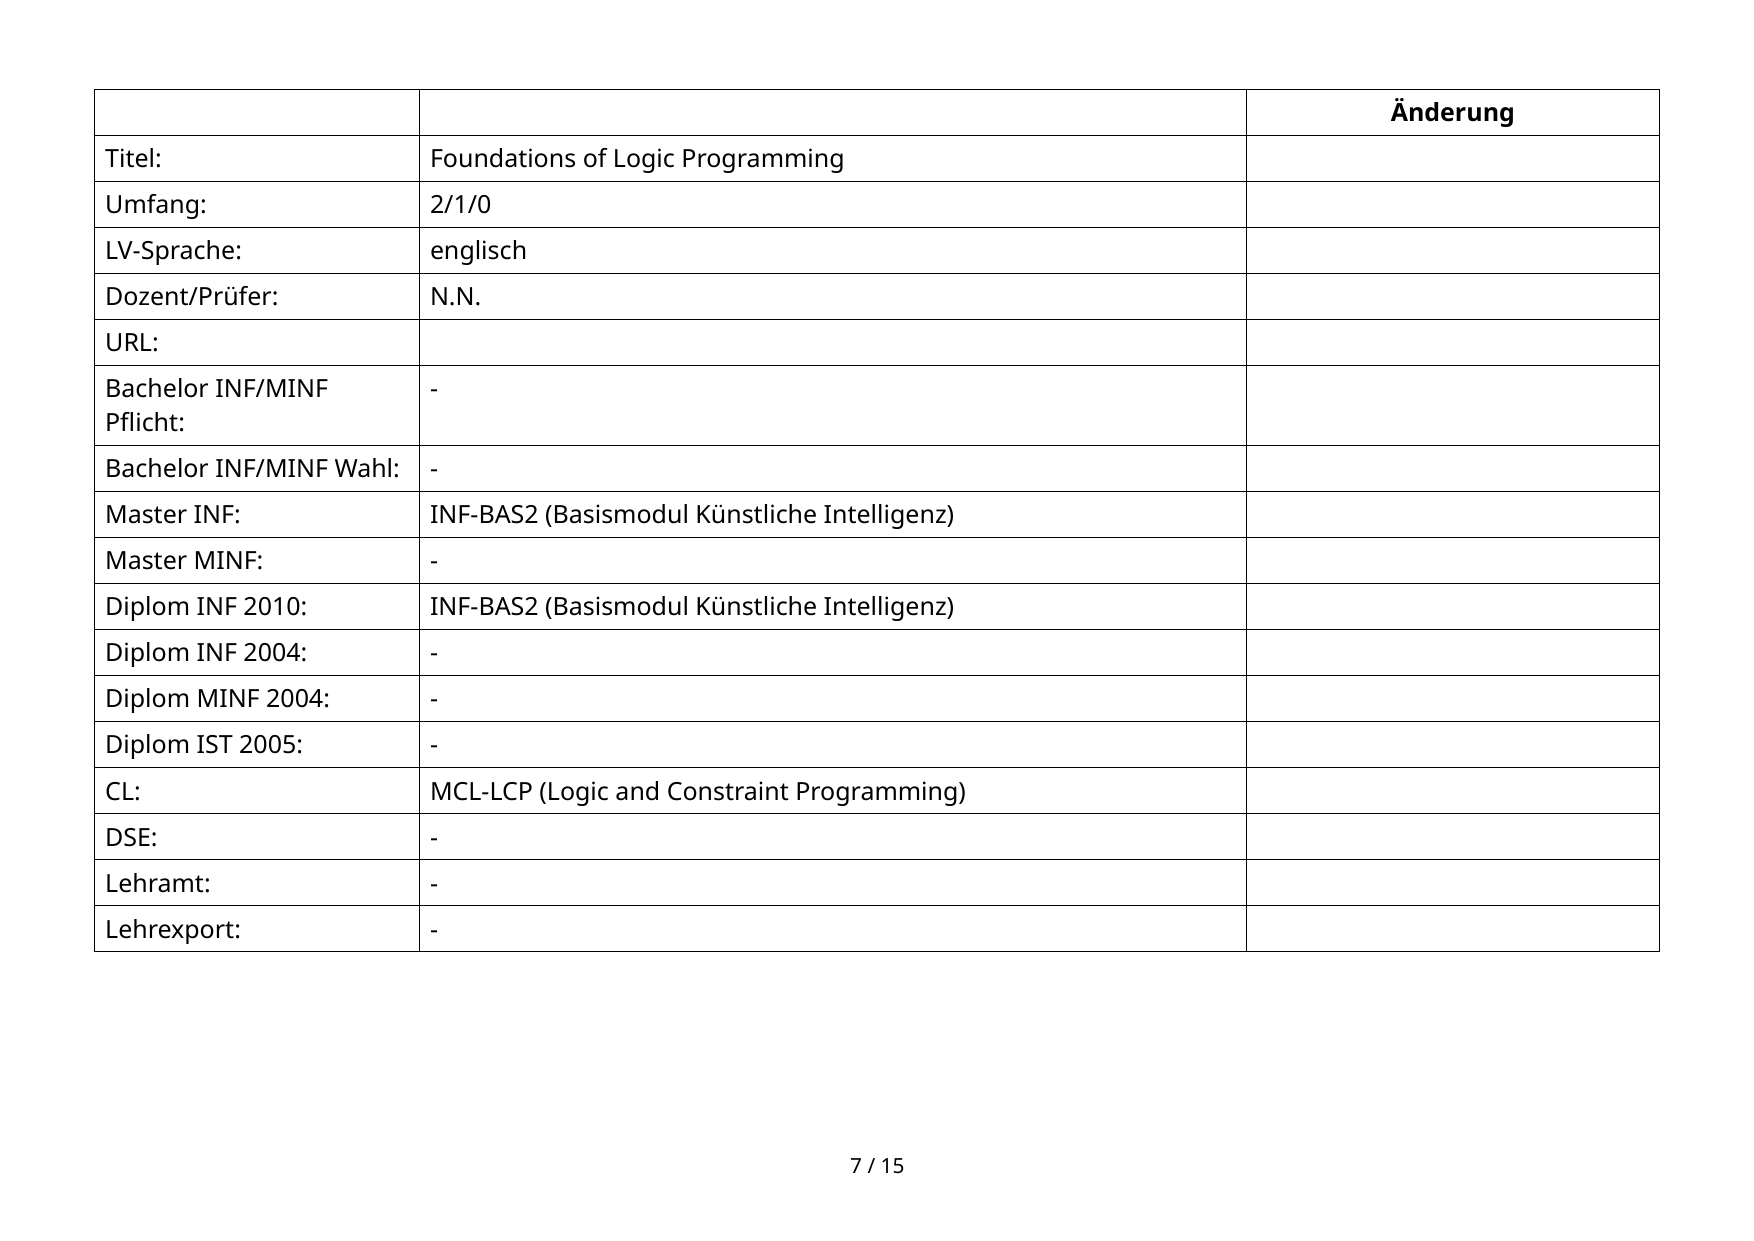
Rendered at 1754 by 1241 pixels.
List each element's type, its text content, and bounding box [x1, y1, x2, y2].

table_cell [1247, 630, 1659, 675]
table_cell - [420, 630, 1246, 675]
table_cell MCL-LCP (Logic and Constraint Programming) [420, 768, 1246, 813]
table_cell [1247, 228, 1659, 273]
table_cell Dozent/Prüfer: [95, 274, 419, 319]
table_cell Foundations of Logic Programming [420, 136, 1246, 181]
table_cell [1247, 366, 1659, 445]
table_cell Diplom INF 2004: [95, 630, 419, 675]
table_cell - [420, 906, 1246, 951]
table_cell - [420, 860, 1246, 905]
table_cell [1247, 906, 1659, 951]
table_cell Diplom INF 2010: [95, 584, 419, 629]
table_cell [1247, 446, 1659, 491]
table_cell - [420, 538, 1246, 583]
table_cell Titel: [95, 136, 419, 181]
table_cell 2/1/0 [420, 182, 1246, 227]
table_cell Bachelor INF/MINF Wahl: [95, 446, 419, 491]
table_cell [1247, 136, 1659, 181]
table_cell Lehrexport: [95, 906, 419, 951]
table_cell Bachelor INF/MINF Pflicht: [95, 366, 419, 445]
table_cell - [420, 722, 1246, 767]
table_cell - [420, 676, 1246, 721]
table_cell [1247, 860, 1659, 905]
table_cell Diplom MINF 2004: [95, 676, 419, 721]
table_cell - [420, 446, 1246, 491]
table_cell [420, 320, 1246, 365]
table_cell N.N. [420, 274, 1246, 319]
table_cell [1247, 492, 1659, 537]
table_cell URL: [95, 320, 419, 365]
table_cell - [420, 814, 1246, 859]
table_cell englisch [420, 228, 1246, 273]
table_cell LV-Sprache: [95, 228, 419, 273]
table_cell - [420, 366, 1246, 445]
table_cell CL: [95, 768, 419, 813]
table_cell [1247, 676, 1659, 721]
table_cell [1247, 182, 1659, 227]
table_cell [1247, 538, 1659, 583]
table_cell INF-BAS2 (Basismodul Künstliche Intelligenz) [420, 492, 1246, 537]
table_cell Umfang: [95, 182, 419, 227]
table_cell DSE: [95, 814, 419, 859]
table_cell [1247, 584, 1659, 629]
table_header [95, 90, 419, 134]
table_cell Master INF: [95, 492, 419, 537]
table_cell [1247, 722, 1659, 767]
table_cell [1247, 320, 1659, 365]
table_cell [1247, 274, 1659, 319]
table_header Änderung [1247, 90, 1659, 134]
table_cell Lehramt: [95, 860, 419, 905]
table_header [420, 90, 1246, 134]
table_cell Master MINF: [95, 538, 419, 583]
table_cell [1247, 814, 1659, 859]
table_cell [1247, 768, 1659, 813]
table_cell Diplom IST 2005: [95, 722, 419, 767]
table_cell INF-BAS2 (Basismodul Künstliche Intelligenz) [420, 584, 1246, 629]
